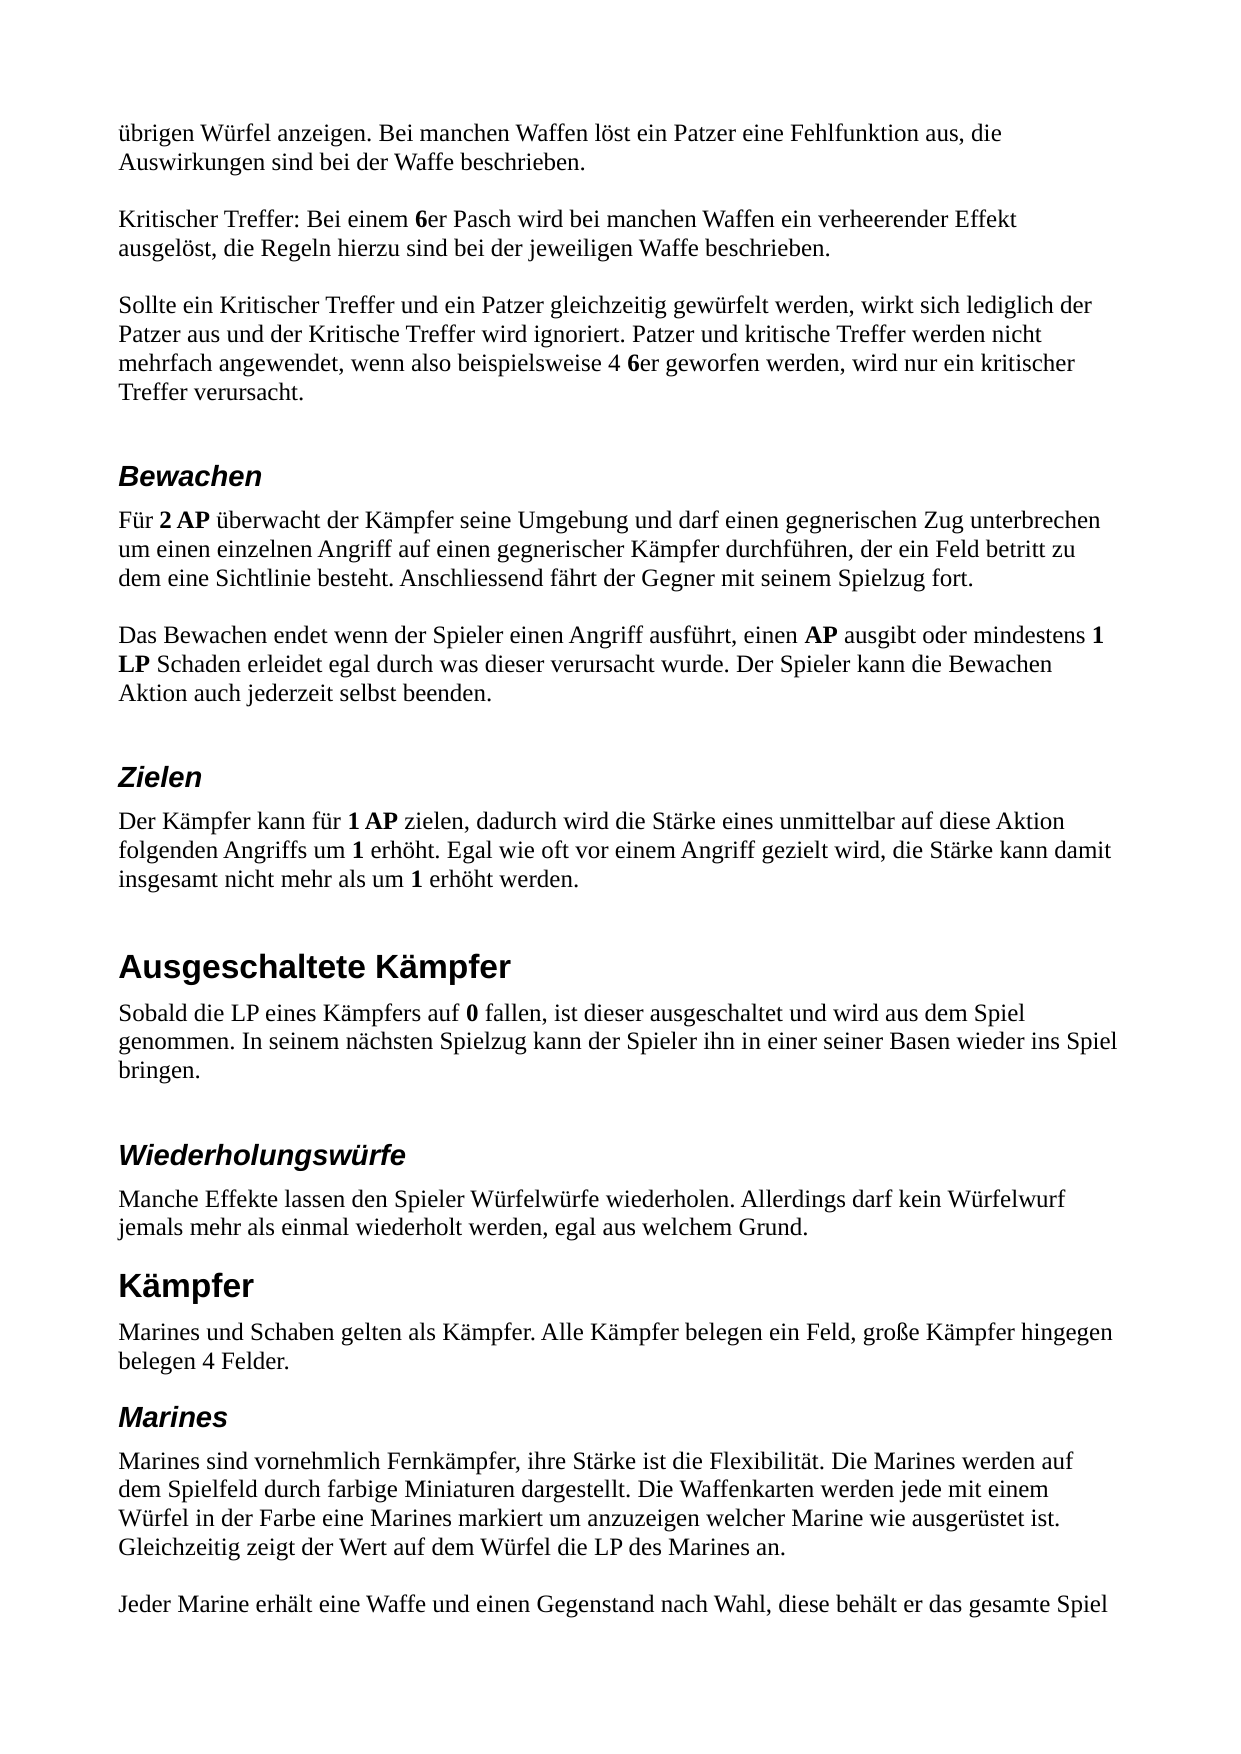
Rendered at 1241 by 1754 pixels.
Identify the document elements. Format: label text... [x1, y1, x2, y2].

text Manche Effekte lassen den Spieler Würfelwürfe wiederholen. Allerdings darf kein Würfelwurf jemals mehr als einmal wiederholt werden, egal aus welchem Grund. [118, 1184, 1122, 1241]
text übrigen Würfel anzeigen. Bei manchen Waffen löst ein Patzer eine Fehlfunktion aus, die Auswirkungen sind bei der Waffe beschrieben. [118, 118, 1122, 176]
text Marines und Schaben gelten als Kämpfer. Alle Kämpfer belegen ein Feld, große Kämpfer hingegen belegen 4 Felder. [118, 1317, 1122, 1375]
subtitle Wiederholungswürfe [118, 1138, 1122, 1171]
subtitle Marines [118, 1400, 1122, 1433]
text Der Kämpfer kann für 1 AP zielen, dadurch wird die Stärke eines unmittelbar auf diese Aktion folgenden Angriffs um 1 erhöht. Egal wie oft vor einem Angriff gezielt wird, die Stärke kann damit insgesamt nicht mehr als um 1 erhöht werden. [118, 806, 1122, 893]
subtitle Zielen [118, 760, 1122, 794]
text Das Bewachen endet wenn der Spieler einen Angriff ausführt, einen AP ausgibt oder mindestens 1 LP Schaden erleidet egal durch was dieser verursacht wurde. Der Spieler kann die Bewachen Aktion auch jederzeit selbst beenden. [118, 620, 1122, 707]
text Für 2 AP überwacht der Kämpfer seine Umgebung und darf einen gegnerischen Zug unterbrechen um einen einzelnen Angriff auf einen gegnerischer Kämpfer durchführen, der ein Feld betritt zu dem eine Sichtlinie besteht. Anschliessend fährt der Gegner mit seinem Spielzug fort. [118, 505, 1122, 592]
text Sobald die LP eines Kämpfers auf 0 fallen, ist dieser ausgeschaltet und wird aus dem Spiel genommen. In seinem nächsten Spielzug kann der Spieler ihn in einer seiner Basen wieder ins Spiel bringen. [118, 998, 1122, 1084]
subtitle Kämpfer [118, 1266, 1122, 1305]
text Jeder Marine erhält eine Waffe und einen Gegenstand nach Wahl, diese behält er das gesamte Spiel [118, 1589, 1122, 1618]
text Marines sind vornehmlich Fernkämpfer, ihre Stärke ist die Flexibilität. Die Marines werden auf dem Spielfeld durch farbige Miniaturen dargestellt. Die Waffenkarten werden jede mit einem Würfel in der Farbe eine Marines markiert um anzuzeigen welcher Marine wie ausgerüstet ist. Gleichzeitig zeigt der Wert auf dem Würfel die LP des Marines an. [118, 1446, 1122, 1561]
subtitle Ausgeschaltete Kämpfer [118, 946, 1122, 985]
text Kritischer Treffer: Bei einem 6er Pasch wird bei manchen Waffen ein verheerender Effekt ausgelöst, die Regeln hierzu sind bei der jeweiligen Waffe beschrieben. [118, 204, 1122, 262]
text Sollte ein Kritischer Treffer und ein Patzer gleichzeitig gewürfelt werden, wirkt sich lediglich der Patzer aus und der Kritische Treffer wird ignoriert. Patzer und kritische Treffer werden nicht mehrfach angewendet, wenn also beispielsweise 4 6er geworfen werden, wird nur ein kritischer Treffer verursacht. [118, 291, 1122, 406]
subtitle Bewachen [118, 459, 1122, 493]
